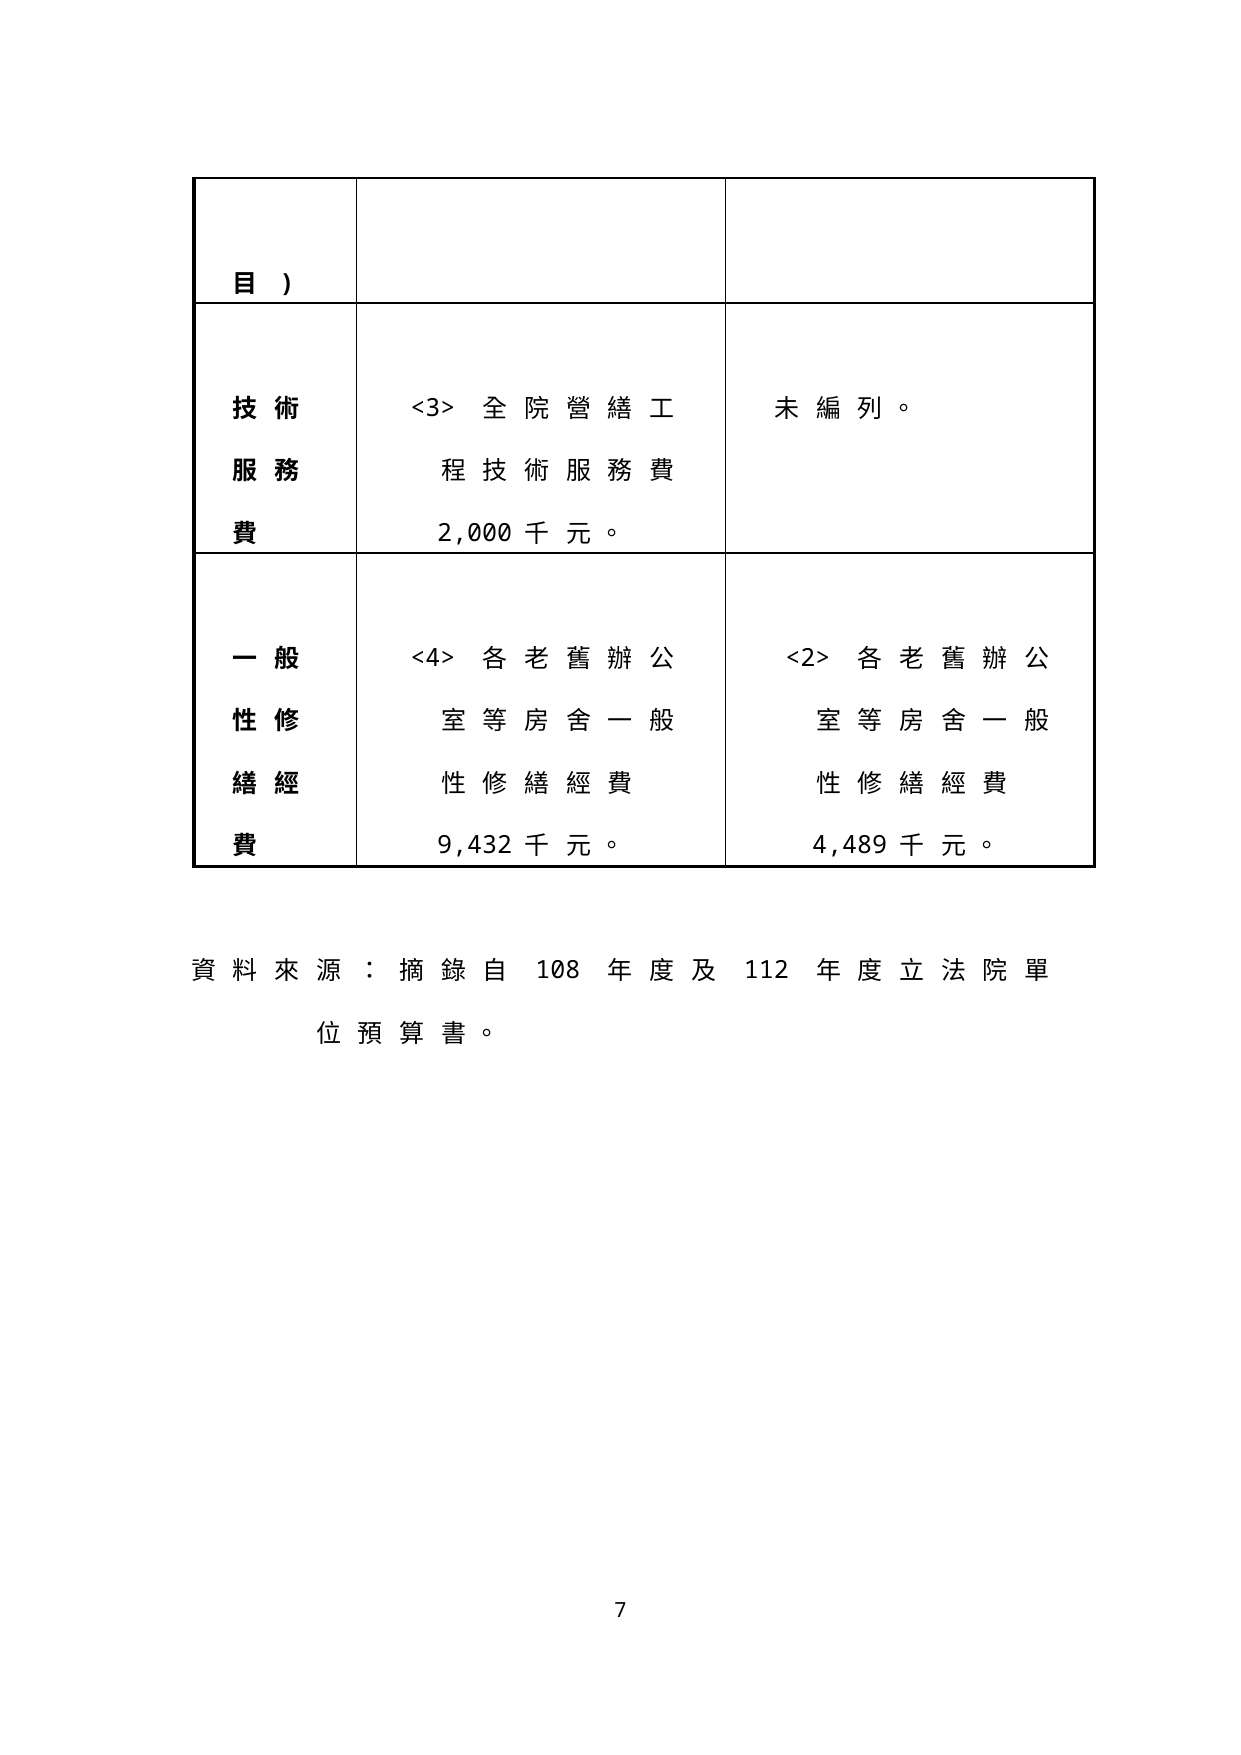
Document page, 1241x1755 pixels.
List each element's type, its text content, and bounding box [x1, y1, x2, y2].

table_cell 技術服務費 [196, 304, 356, 552]
table_cell [357, 179, 725, 302]
table_cell 一般性修繕經費 [196, 554, 356, 865]
table_cell [726, 179, 1093, 302]
table_cell <4>各老舊辦公室等房舍一般性修繕經費9,432千元。 [357, 554, 725, 865]
table_cell <3>全院營繕工程技術服務費2,000千元。 [357, 304, 725, 552]
text 資料來源：摘錄自108年度及112年度立法院單位預算書。 [183, 927, 1058, 1052]
table_cell <2>各老舊辦公室等房舍一般性修繕經費4,489千元。 [726, 554, 1093, 865]
table_cell 目) [196, 179, 356, 302]
table_cell 未編列。 [726, 304, 1093, 552]
